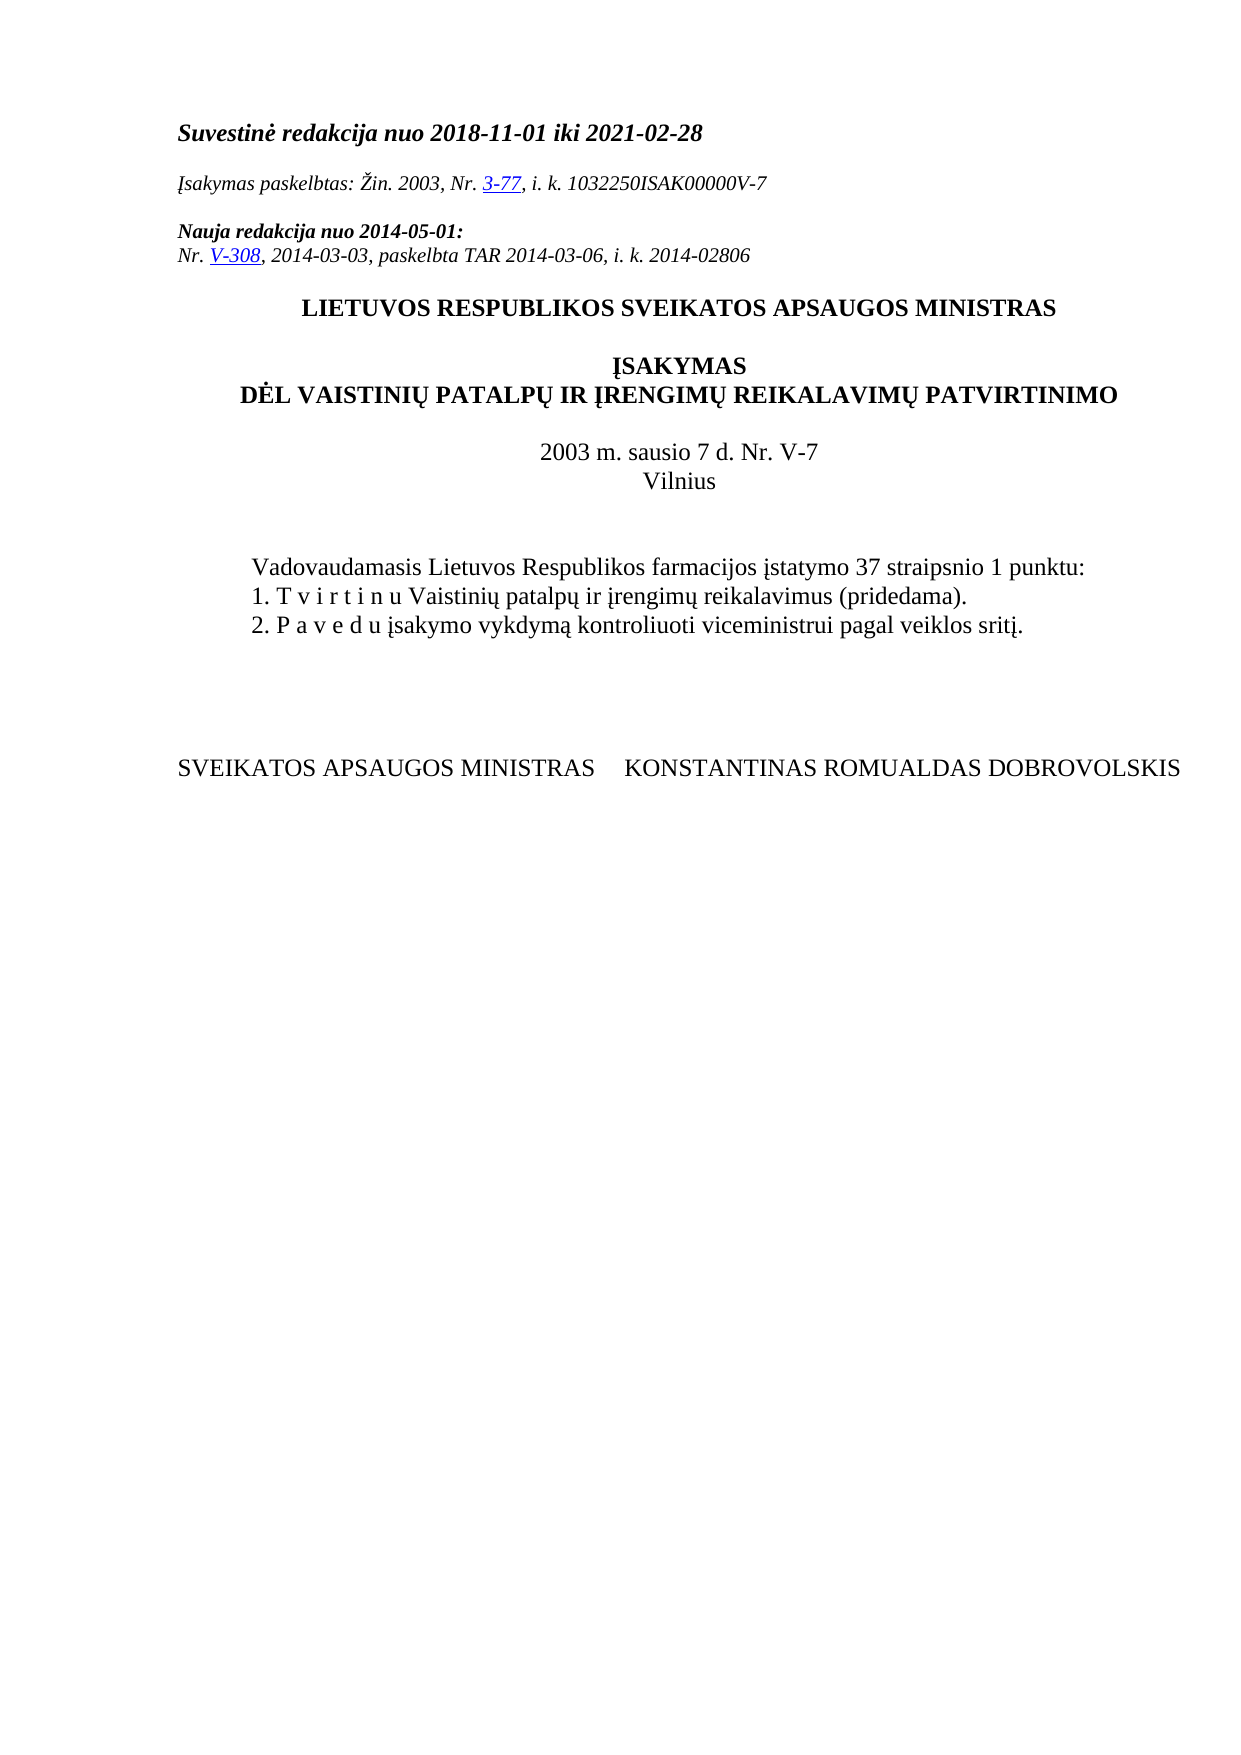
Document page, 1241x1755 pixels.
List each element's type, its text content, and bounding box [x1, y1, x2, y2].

text Vilnius [177, 466, 1181, 495]
text Vadovaudamasis Lietuvos Respublikos farmacijos įstatymo 37 straipsnio 1 punktu: [177, 552, 1181, 581]
text 2. P a v e d u įsakymo vykdymą kontroliuoti viceministrui pagal veiklos sritį. [177, 610, 1181, 638]
text Sveikatos apsaugos ministras Konstantinas Romualdas Dobrovolskis [177, 753, 1181, 782]
text LIETUVOS RESPUBLIKOS SVEIKATOS APSAUGOS MINISTRAS [177, 293, 1181, 322]
text 1. T v i r t i n u Vaistinių patalpų ir įrengimų reikalavimus (pridedama). [177, 581, 1181, 610]
text Nauja redakcija nuo 2014-05-01: [177, 219, 1181, 243]
text Įsakymas paskelbtas: Žin. 2003, Nr. 3-77, i. k. 1032250ISAK00000V-7 [177, 171, 1181, 195]
text 2003 m. sausio 7 d. Nr. V-7 [177, 437, 1181, 466]
text ĮSAKYMAS [177, 351, 1181, 380]
text Nr. V-308, 2014-03-03, paskelbta TAR 2014-03-06, i. k. 2014-02806 [177, 243, 1181, 267]
text DĖL VAISTINIŲ PATALPŲ IR ĮRENGIMŲ REIKALAVIMŲ PATVIRTINIMO [177, 380, 1181, 408]
text Suvestinė redakcija nuo 2018-11-01 iki 2021-02-28 [177, 118, 1181, 147]
